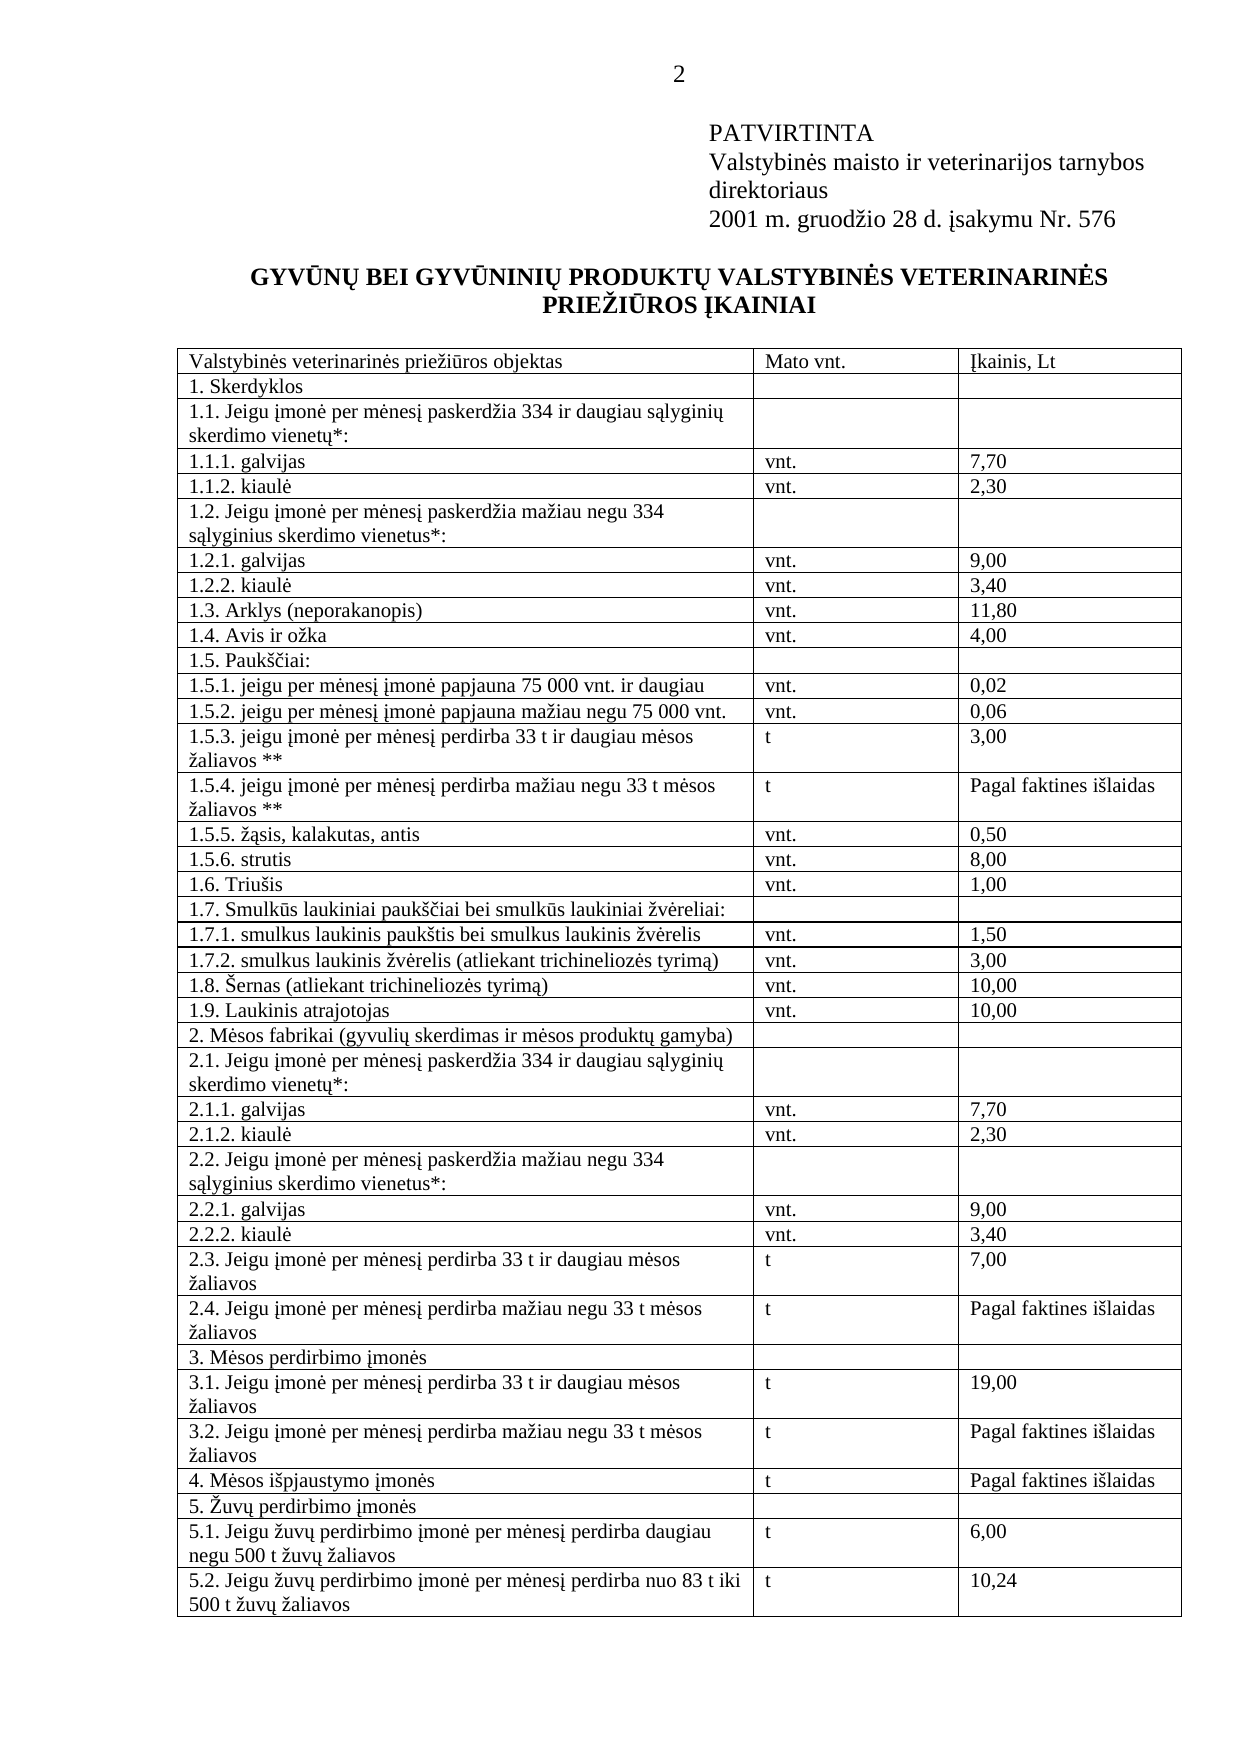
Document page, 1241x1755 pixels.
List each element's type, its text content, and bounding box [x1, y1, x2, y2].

table_cell vnt. [754, 1097, 958, 1121]
table_cell 1.2.1. galvijas [178, 548, 753, 572]
table_cell 1.6. Triušis [178, 872, 753, 896]
table_cell 3,40 [959, 573, 1181, 597]
table_cell 1.3. Arklys (neporakanopis) [178, 598, 753, 622]
table_cell 6,00 [959, 1519, 1181, 1567]
table_cell t [754, 1370, 958, 1418]
table_cell t [754, 1469, 958, 1492]
table_cell 2.1.1. galvijas [178, 1097, 753, 1121]
table_cell vnt. [754, 973, 958, 997]
table_cell 3. Mėsos perdirbimo įmonės [178, 1345, 753, 1369]
table_cell 8,00 [959, 847, 1181, 871]
table_cell 1.1.2. kiaulė [178, 474, 753, 498]
table_header Įkainis, Lt [959, 349, 1181, 373]
table_header Valstybinės veterinarinės priežiūros objektas [178, 349, 753, 373]
table_cell t [754, 773, 958, 821]
table_cell vnt. [754, 598, 958, 622]
table_cell vnt. [754, 1222, 958, 1246]
table_cell 2.1.2. kiaulė [178, 1122, 753, 1146]
table_cell vnt. [754, 674, 958, 697]
table_cell 7,00 [959, 1247, 1181, 1295]
table_cell 5. Žuvų perdirbimo įmonės [178, 1494, 753, 1518]
table_cell [959, 499, 1181, 547]
table_cell Pagal faktines išlaidas [959, 1296, 1181, 1344]
table_cell 1,00 [959, 872, 1181, 896]
table_cell 1.1.1. galvijas [178, 449, 753, 473]
table_cell 1.5.1. jeigu per mėnesį įmonė papjauna 75 000 vnt. ir daugiau [178, 674, 753, 697]
table_cell [959, 399, 1181, 447]
table_cell 0,50 [959, 822, 1181, 846]
table_cell [959, 1023, 1181, 1047]
table_cell 1.7.1. smulkus laukinis paukštis bei smulkus laukinis žvėrelis [178, 923, 753, 946]
table_cell 5.2. Jeigu žuvų perdirbimo įmonė per mėnesį perdirba nuo 83 t iki 500 t žuvų žaliavos [178, 1568, 753, 1616]
table_cell vnt. [754, 998, 958, 1022]
table_cell 0,02 [959, 674, 1181, 697]
table_cell 2,30 [959, 474, 1181, 498]
table_cell 5.1. Jeigu žuvų perdirbimo įmonė per mėnesį perdirba daugiau negu 500 t žuvų žaliavos [178, 1519, 753, 1567]
table_cell [959, 1048, 1181, 1096]
table_cell vnt. [754, 449, 958, 473]
table_cell 1.5.3. jeigu įmonė per mėnesį perdirba 33 t ir daugiau mėsos žaliavos ** [178, 724, 753, 772]
table_cell 1.2.2. kiaulė [178, 573, 753, 597]
table_cell [754, 897, 958, 921]
table_cell [754, 399, 958, 447]
table_cell t [754, 1568, 958, 1616]
table_cell 10,00 [959, 973, 1181, 997]
table_cell vnt. [754, 923, 958, 946]
text PATVIRTINTA [709, 118, 1181, 147]
table_cell vnt. [754, 872, 958, 896]
table_cell 1.4. Avis ir ožka [178, 623, 753, 647]
table_cell [754, 1023, 958, 1047]
table_cell 4,00 [959, 623, 1181, 647]
table_cell 2,30 [959, 1122, 1181, 1146]
table_cell [754, 1048, 958, 1096]
table_cell vnt. [754, 474, 958, 498]
table_cell t [754, 1296, 958, 1344]
table_cell [959, 374, 1181, 398]
table_cell 3.2. Jeigu įmonė per mėnesį perdirba mažiau negu 33 t mėsos žaliavos [178, 1419, 753, 1467]
table_cell 19,00 [959, 1370, 1181, 1418]
table_cell 1. Skerdyklos [178, 374, 753, 398]
table_cell 2.2.1. galvijas [178, 1196, 753, 1221]
table_cell 1,50 [959, 923, 1181, 946]
table_cell [754, 374, 958, 398]
table_cell 1.5. Paukščiai: [178, 648, 753, 672]
table_cell 1.5.5. žąsis, kalakutas, antis [178, 822, 753, 846]
table_cell 11,80 [959, 598, 1181, 622]
table_cell 2.4. Jeigu įmonė per mėnesį perdirba mažiau negu 33 t mėsos žaliavos [178, 1296, 753, 1344]
table_cell 2.2. Jeigu įmonė per mėnesį paskerdžia mažiau negu 334 sąlyginius skerdimo vienetus*: [178, 1147, 753, 1195]
table_cell [754, 1494, 958, 1518]
table_cell 3,00 [959, 724, 1181, 772]
table_cell 3.1. Jeigu įmonė per mėnesį perdirba 33 t ir daugiau mėsos žaliavos [178, 1370, 753, 1418]
table_cell 2. Mėsos fabrikai (gyvulių skerdimas ir mėsos produktų gamyba) [178, 1023, 753, 1047]
table_cell t [754, 1519, 958, 1567]
table_cell vnt. [754, 573, 958, 597]
table_cell vnt. [754, 1196, 958, 1221]
table_cell 9,00 [959, 1196, 1181, 1221]
table_cell 7,70 [959, 449, 1181, 473]
table_cell 1.1. Jeigu įmonė per mėnesį paskerdžia 334 ir daugiau sąlyginių skerdimo vienetų*: [178, 399, 753, 447]
table_cell 3,00 [959, 948, 1181, 972]
table_cell [754, 1345, 958, 1369]
table_cell [959, 1345, 1181, 1369]
table_cell [959, 648, 1181, 672]
table_cell [754, 648, 958, 672]
table_header Mato vnt. [754, 349, 958, 373]
table_cell 1.5.2. jeigu per mėnesį įmonė papjauna mažiau negu 75 000 vnt. [178, 699, 753, 723]
table_cell vnt. [754, 822, 958, 846]
table_cell vnt. [754, 548, 958, 572]
table_cell 10,24 [959, 1568, 1181, 1616]
table_cell Pagal faktines išlaidas [959, 1419, 1181, 1467]
table_cell 1.5.6. strutis [178, 847, 753, 871]
text 2001 m. gruodžio 28 d. įsakymu Nr. 576 [709, 204, 1181, 233]
table_cell vnt. [754, 847, 958, 871]
table_cell [959, 897, 1181, 921]
table_cell t [754, 724, 958, 772]
table_cell vnt. [754, 948, 958, 972]
table_cell 10,00 [959, 998, 1181, 1022]
table_cell Pagal faktines išlaidas [959, 1469, 1181, 1492]
table_cell 1.5.4. jeigu įmonė per mėnesį perdirba mažiau negu 33 t mėsos žaliavos ** [178, 773, 753, 821]
table_cell vnt. [754, 623, 958, 647]
table_cell t [754, 1419, 958, 1467]
table_cell 1.7. Smulkūs laukiniai paukščiai bei smulkūs laukiniai žvėreliai: [178, 897, 753, 921]
table_cell 1.7.2. smulkus laukinis žvėrelis (atliekant trichineliozės tyrimą) [178, 948, 753, 972]
table_cell 1.2. Jeigu įmonė per mėnesį paskerdžia mažiau negu 334 sąlyginius skerdimo vienetus*: [178, 499, 753, 547]
table_cell 0,06 [959, 699, 1181, 723]
table_cell [754, 499, 958, 547]
table_cell 2.1. Jeigu įmonė per mėnesį paskerdžia 334 ir daugiau sąlyginių skerdimo vienetų*: [178, 1048, 753, 1096]
table_cell [959, 1494, 1181, 1518]
table_cell [959, 1147, 1181, 1195]
table_cell [754, 1147, 958, 1195]
table_cell 9,00 [959, 548, 1181, 572]
table_cell vnt. [754, 699, 958, 723]
table_cell 2.3. Jeigu įmonė per mėnesį perdirba 33 t ir daugiau mėsos žaliavos [178, 1247, 753, 1295]
table_cell 4. Mėsos išpjaustymo įmonės [178, 1469, 753, 1492]
table_cell 7,70 [959, 1097, 1181, 1121]
text GYVŪNŲ BEI GYVŪNINIŲ PRODUKTŲ VALSTYBINĖS VETERINARINĖS PRIEŽIŪROS ĮKAINIAI [177, 262, 1181, 319]
table_cell vnt. [754, 1122, 958, 1146]
table_cell 1.8. Šernas (atliekant trichineliozės tyrimą) [178, 973, 753, 997]
table_cell 3,40 [959, 1222, 1181, 1246]
table_cell t [754, 1247, 958, 1295]
table_cell 1.9. Laukinis atrajotojas [178, 998, 753, 1022]
table_cell 2.2.2. kiaulė [178, 1222, 753, 1246]
table_cell Pagal faktines išlaidas [959, 773, 1181, 821]
text Valstybinės maisto ir veterinarijos tarnybos direktoriaus [709, 147, 1181, 204]
